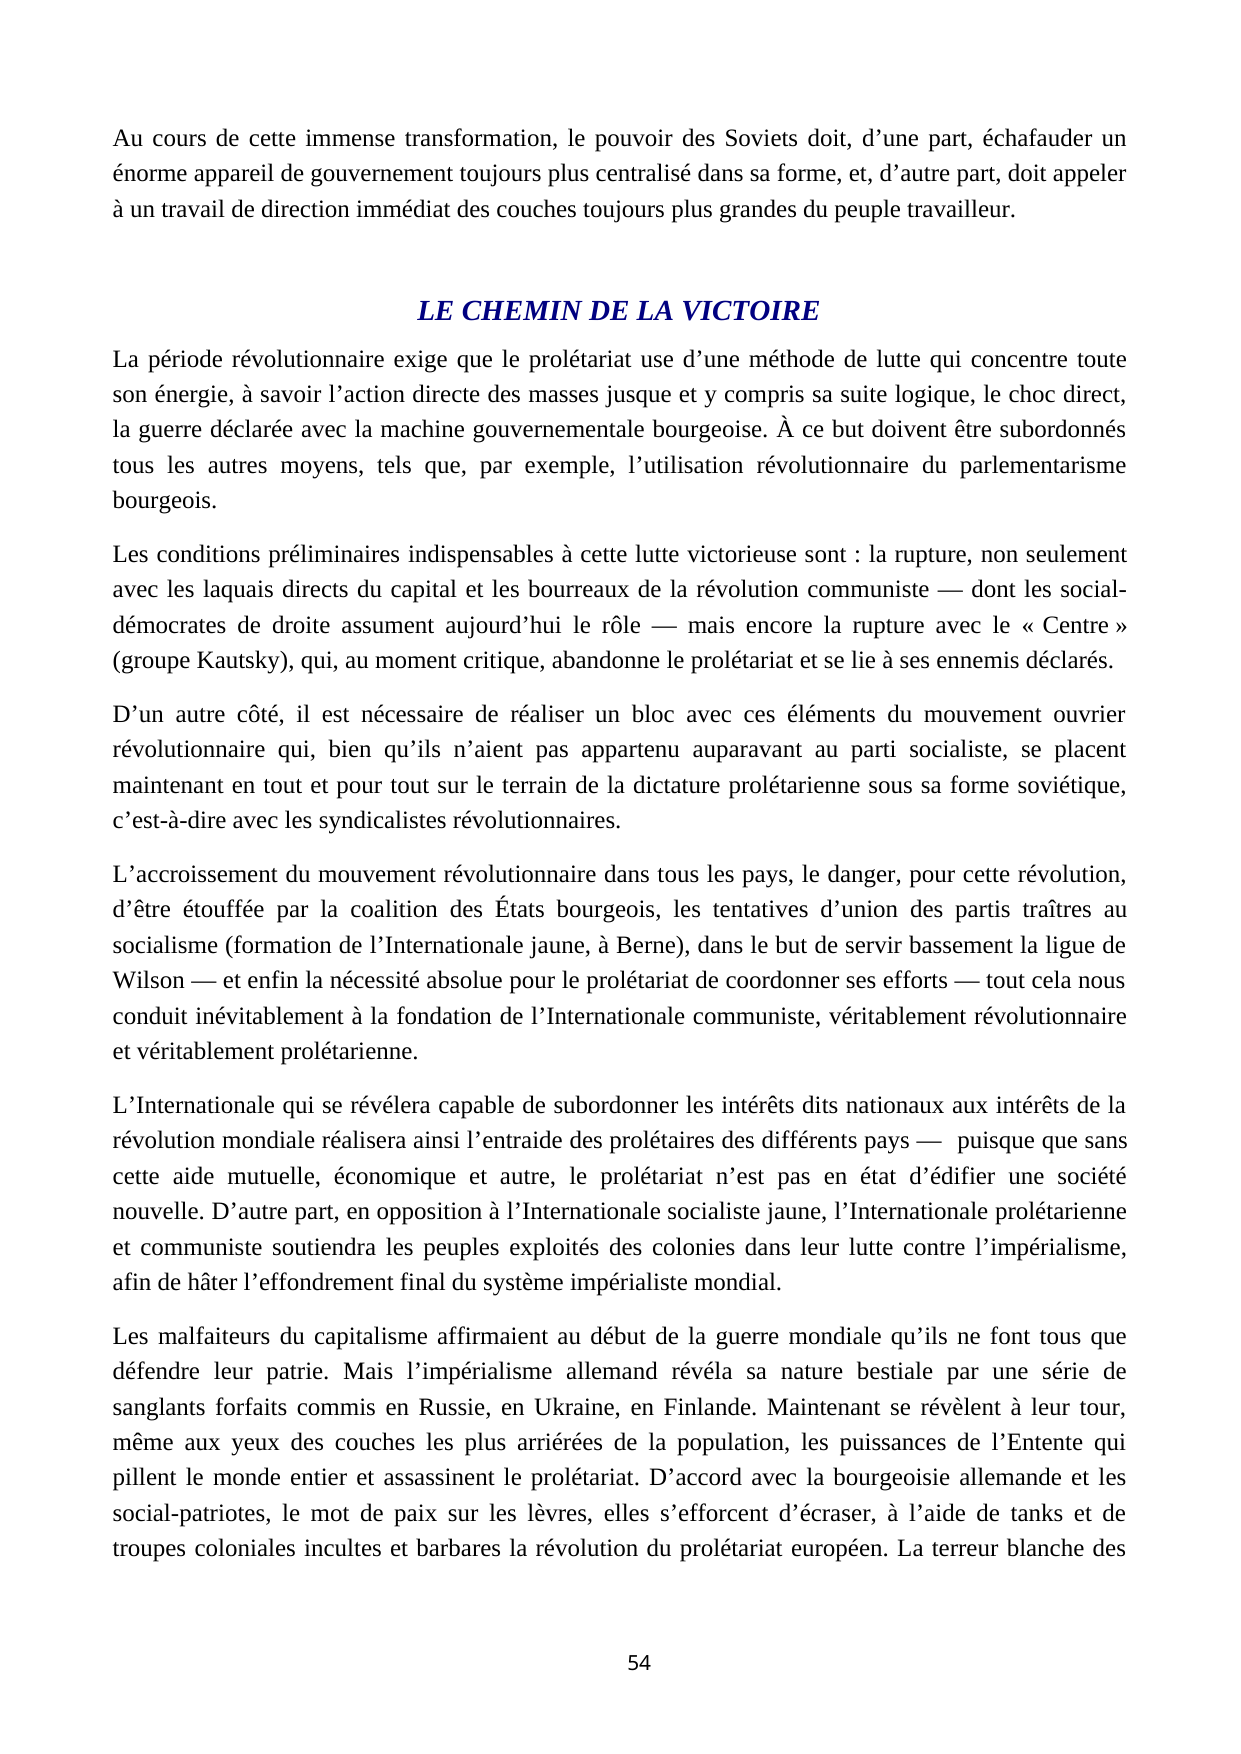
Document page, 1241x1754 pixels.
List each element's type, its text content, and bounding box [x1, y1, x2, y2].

text LE CHEMIN DE LA VICTOIRE [112, 293, 1128, 326]
text Les conditions préliminaires indispensables à cette lutte victorieuse sont : la rupture, non seulement avec les laquais directs du capital et les bourreaux de la révolution communiste — dont les social-démocrates de droite assument aujourd’hui le rôle — mais encore la rupture avec le « Centre » (groupe Kautsky), qui, au moment critique, abandonne le prolétariat et se lie à ses ennemis déclarés. [112, 534, 1128, 676]
text Les malfaiteurs du capitalisme affirmaient au début de la guerre mondiale qu’ils ne font tous que défendre leur patrie. Mais l’impérialisme allemand révéla sa nature bestiale par une série de sanglants forfaits commis en Russie, en Ukraine, en Finlande. Maintenant se révèlent à leur tour, même aux yeux des couches les plus arriérées de la population, les puissances de l’Entente qui pillent le monde entier et assassinent le prolétariat. D’accord avec la bourgeoisie allemande et les social-patriotes, le mot de paix sur les lèvres, elles s’efforcent d’écraser, à l’aide de tanks et de troupes coloniales incultes et barbares la révolution du prolétariat européen. La terreur blanche des [112, 1316, 1128, 1564]
text D’un autre côté, il est nécessaire de réaliser un bloc avec ces éléments du mouvement ouvrier révolutionnaire qui, bien qu’ils n’aient pas appartenu auparavant au parti socialiste, se placent maintenant en tout et pour tout sur le terrain de la dictature prolétarienne sous sa forme soviétique, c’est-à-dire avec les syndicalistes révo­lutionnaires. [112, 694, 1128, 836]
text La période révolutionnaire exige que le prolétariat use d’une méthode de lutte qui concentre toute son énergie, à savoir l’action directe des masses jusque et y compris sa suite logique, le choc direct, la guerre déclarée avec la machine gouvernementale bourgeoise. À ce but doivent être subordonnés tous les autres moyens, tels que, par exemple, l’utilisation révolutionnaire du parlementarisme bourgeois. [112, 339, 1128, 516]
text Au cours de cette immense transformation, le pouvoir des Soviets doit, d’une part, échafauder un énorme appareil de gouvernement toujours plus centralisé dans sa forme, et, d’autre part, doit appeler à un travail de direction immédiat des couches toujours plus grandes du peuple travailleur. [112, 118, 1128, 224]
text L’accroissement du mouvement révolutionnaire dans tous les pays, le danger, pour cette révolution, d’être étouffée par la coalition des États bourgeois, les tentatives d’union des partis traîtres au socialisme (formation de l’Internationale jaune, à Berne), dans le but de servir bassement la ligue de Wilson — et enfin la nécessité absolue pour le prolétariat de coordonner ses efforts — tout cela nous conduit inévitablement à la fondation de l’Internationale communiste, véritablement révolutionnaire et véritablement prolétarienne. [112, 854, 1128, 1067]
text L’Internationale qui se révélera capable de subordonner les intérêts dits nationaux aux intérêts de la révolution mondiale réalisera ainsi l’entraide des prolétaires des différents pays — puisque que sans cette aide mutuelle, économique et autre, le prolétariat n’est pas en état d’édifier une société nouvelle. D’autre part, en opposition à l’Internationale socialiste jaune, l’Internationale prolétarienne et communiste soutiendra les peuples exploités des colonies dans leur lutte contre l’impérialisme, afin de hâter l’effondrement final du système impérialiste mondial. [112, 1085, 1128, 1297]
